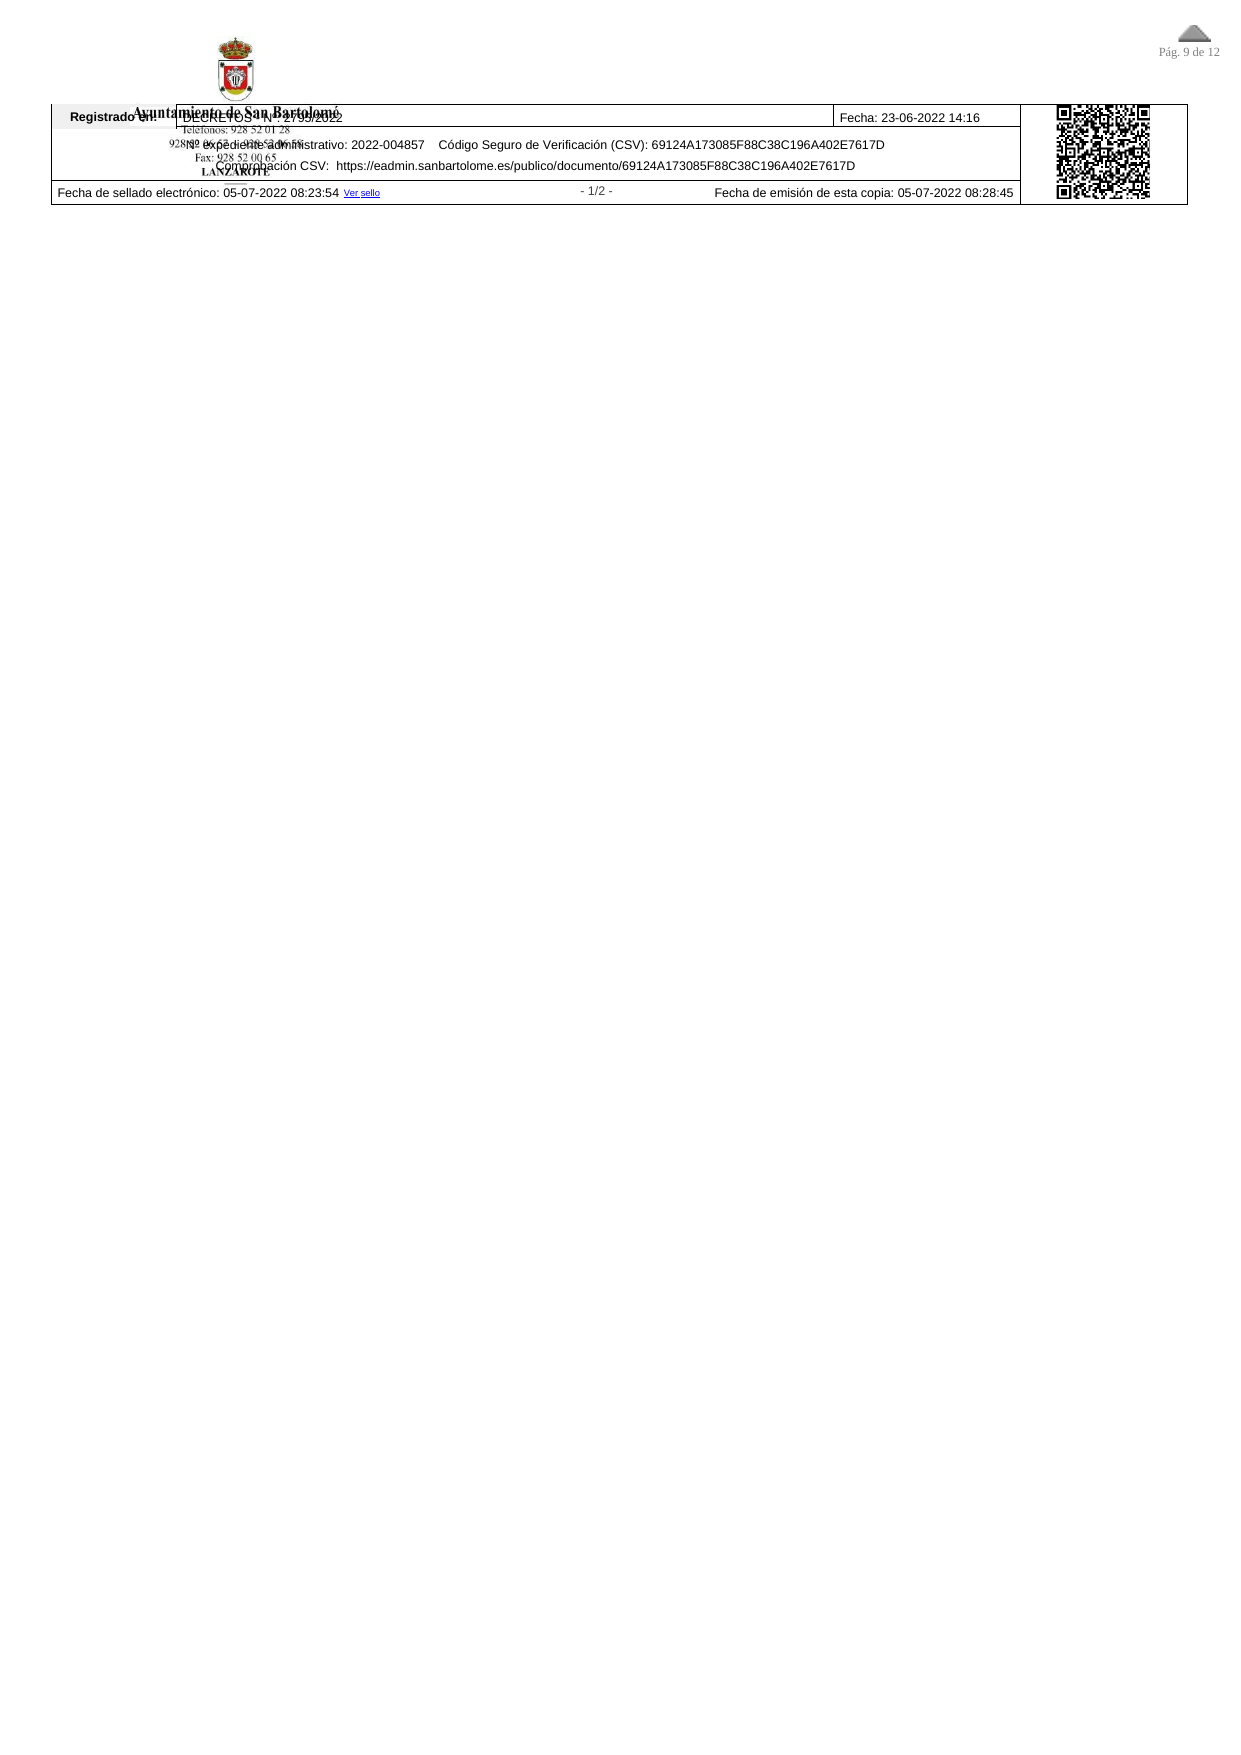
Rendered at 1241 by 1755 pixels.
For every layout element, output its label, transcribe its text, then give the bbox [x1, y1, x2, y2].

table_header [1021, 105, 1187, 204]
picture [1177, 25, 1211, 42]
picture [130, 36, 342, 104]
table_cell Fecha: 23-06-2022 14:16 [834, 105, 1020, 126]
picture [1056, 105, 1150, 199]
table_cell Registrado en: [52, 107, 130, 126]
picture [130, 181, 342, 186]
table_cell DECRETOS - Nº: 2795/2022 [342, 105, 833, 126]
table_cell Fecha de sellado electrónico: 05-07-2022 08:23:54 Ver sello - 1/2 - Fecha de emisión de esta copia: 05-07-2022 08:28:45 [52, 181, 1020, 204]
picture [130, 107, 176, 126]
table_cell Nº expediente administrativo: 2022-004857 Código Seguro de Verificación (CSV): 69124A173085F88C38C196A402E7617D Comprobación CSV: https://eadmin.sanbartolome.es/publico/documento/69124A173085F88C38C196A402E7617D [342, 127, 1020, 180]
picture [177, 105, 342, 126]
picture [130, 127, 342, 180]
